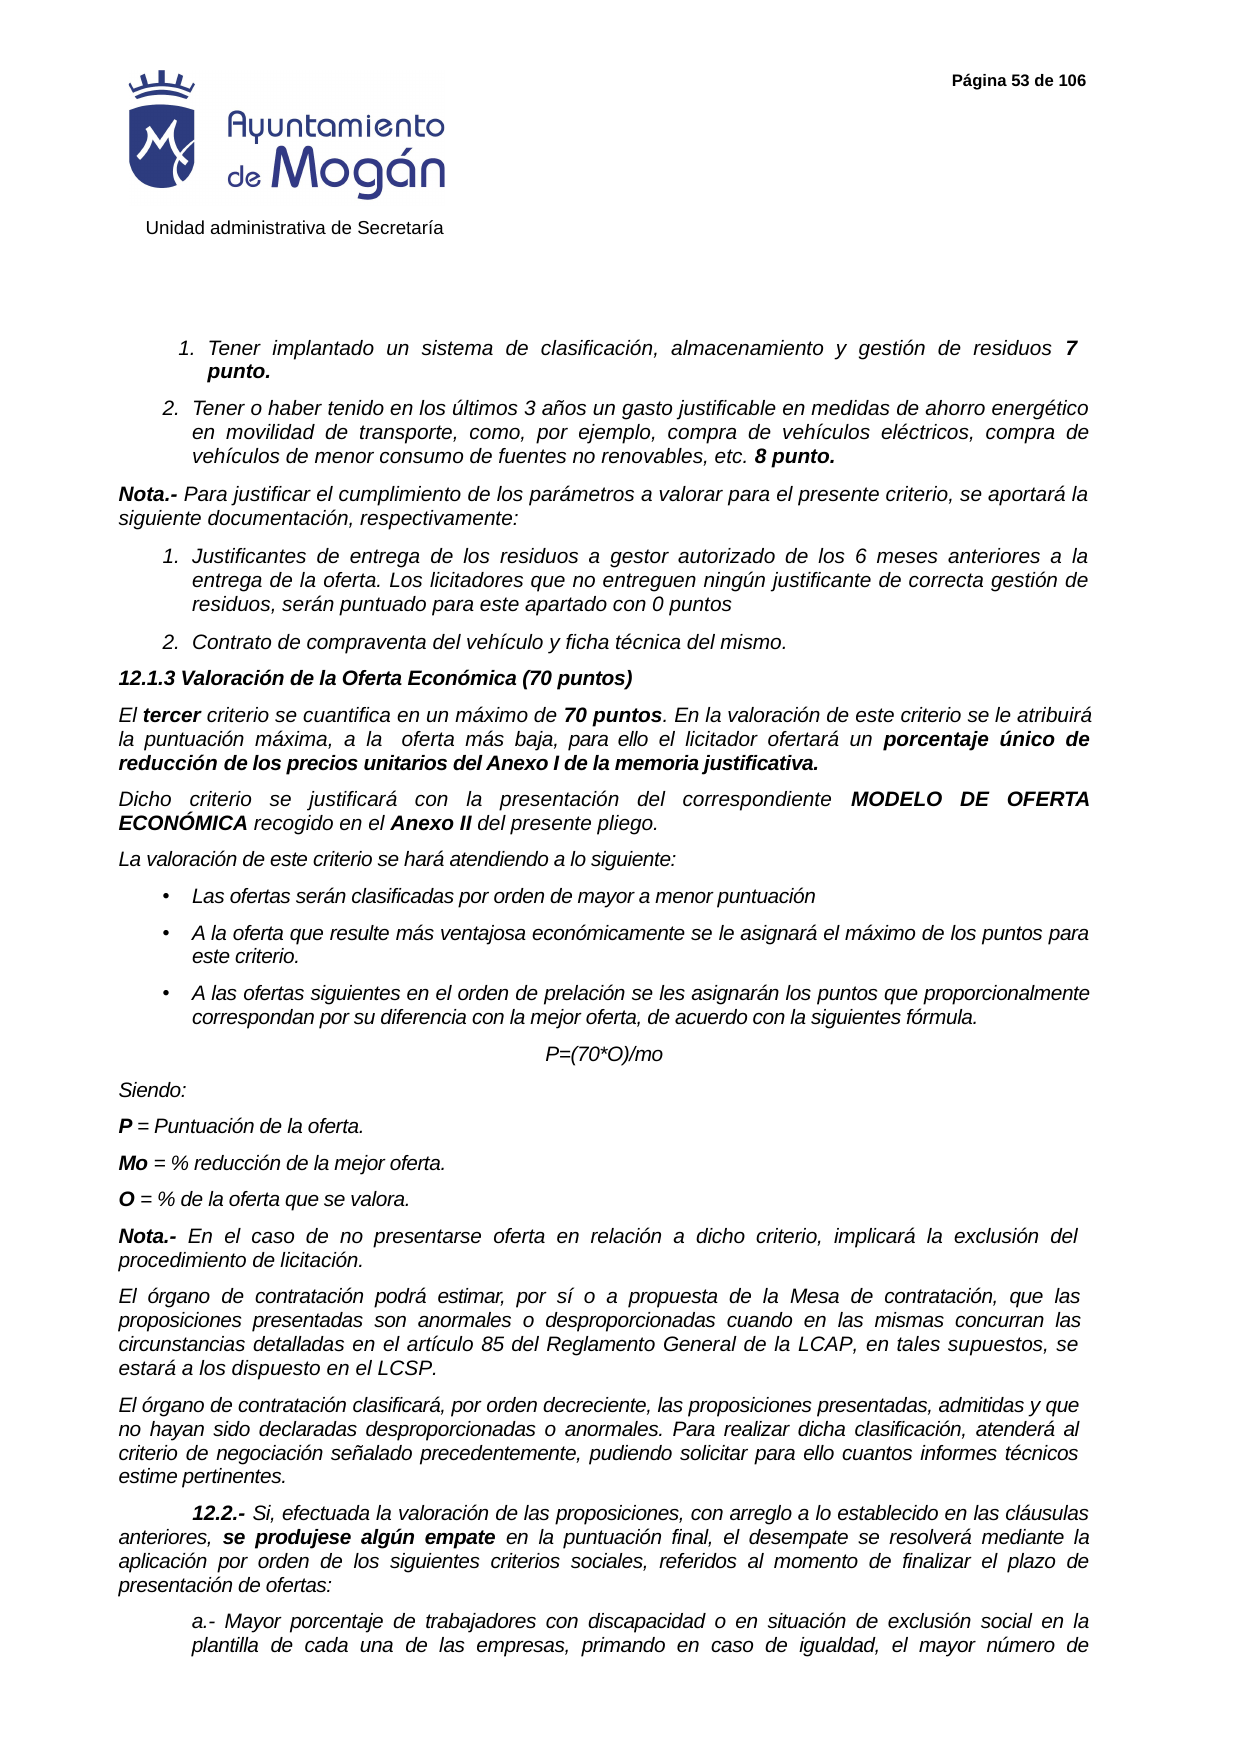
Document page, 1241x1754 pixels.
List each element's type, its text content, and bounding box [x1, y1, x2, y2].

list A las ofertas siguientes en el orden de prelación se les asignarán los puntos que proporcionalmente correspondan por su diferencia con la mejor oferta, de acuerdo con la siguientes fórmula. [162, 981, 1092, 1029]
text P=(70*O)/mo [118, 1041, 1092, 1065]
text O = % de la oferta que se valora. [118, 1187, 1092, 1211]
text Mo = % reducción de la mejor oferta. [118, 1151, 1092, 1175]
list Tener o haber tenido en los últimos 3 años un gasto justificable en medidas de ahorro energético en movilidad de transporte, como, por ejemplo, compra de vehículos eléctricos, compra de vehículos de menor consumo de fuentes no renovables, etc. 8 punto. [162, 396, 1092, 468]
list A la oferta que resulte más ventajosa económicamente se le asignará el máximo de los puntos para este criterio. [162, 920, 1092, 968]
picture [128, 70, 445, 206]
text 12.1.3 Valoración de la Oferta Económica (70 puntos) [118, 666, 1092, 690]
list Contrato de compraventa del vehículo y ficha técnica del mismo. [162, 629, 1092, 653]
list Las ofertas serán clasificadas por orden de mayor a menor puntuación [162, 884, 1092, 908]
text 12.2.- Si, efectuada la valoración de las proposiciones, con arreglo a lo establecido en las cláusulas anteriores, se produjese algún empate en la puntuación final, el desempate se resolverá mediante la aplicación por orden de los siguientes criterios sociales, referidos al momento de finalizar el plazo de presentación de ofertas: [118, 1501, 1092, 1597]
text El órgano de contratación clasificará, por orden decreciente, las proposiciones presentadas, admitidas y que no hayan sido declaradas desproporcionadas o anormales. Para realizar dicha clasificación, atenderá al criterio de negociación señalado precedentemente, pudiendo solicitar para ello cuantos informes técnicos estime pertinentes. [118, 1392, 1082, 1488]
text Nota.- En el caso de no presentarse oferta en relación a dicho criterio, implicará la exclusión del procedimiento de licitación. [118, 1224, 1082, 1272]
text Nota.- Para justificar el cumplimiento de los parámetros a valorar para el presente criterio, se aportará la siguiente documentación, respectivamente: [118, 482, 1092, 529]
list Tener implantado un sistema de clasificación, almacenamiento y gestión de residuos 7 punto. [178, 335, 1077, 383]
text P = Puntuación de la oferta. [118, 1114, 1092, 1138]
text El tercer criterio se cuantifica en un máximo de 70 puntos. En la valoración de este criterio se le atribuirá la puntuación máxima, a la oferta más baja, para ello el licitador ofertará un porcentaje único de reducción de los precios unitarios del Anexo I de la memoria justificativa. [118, 702, 1092, 774]
text a.- Mayor porcentaje de trabajadores con discapacidad o en situación de exclusión social en la plantilla de cada una de las empresas, primando en caso de igualdad, el mayor número de [192, 1609, 1092, 1657]
list Justificantes de entrega de los residuos a gestor autorizado de los 6 meses anteriores a la entrega de la oferta. Los licitadores que no entreguen ningún justificante de correcta gestión de residuos, serán puntuado para este apartado con 0 puntos [162, 544, 1092, 616]
text Siendo: [118, 1078, 1092, 1102]
text El órgano de contratación podrá estimar, por sí o a propuesta de la Mesa de contratación, que las proposiciones presentadas son anormales o desproporcionadas cuando en las mismas concurran las circunstancias detalladas en el artículo 85 del Reglamento General de la LCAP, en tales supuestos, se estará a los dispuesto en el LCSP. [118, 1284, 1082, 1380]
text La valoración de este criterio se hará atendiendo a lo siguiente: [118, 847, 1082, 871]
text Dicho criterio se justificará con la presentación del correspondiente MODELO DE OFERTA ECONÓMICA recogido en el Anexo II del presente pliego. [118, 787, 1092, 835]
